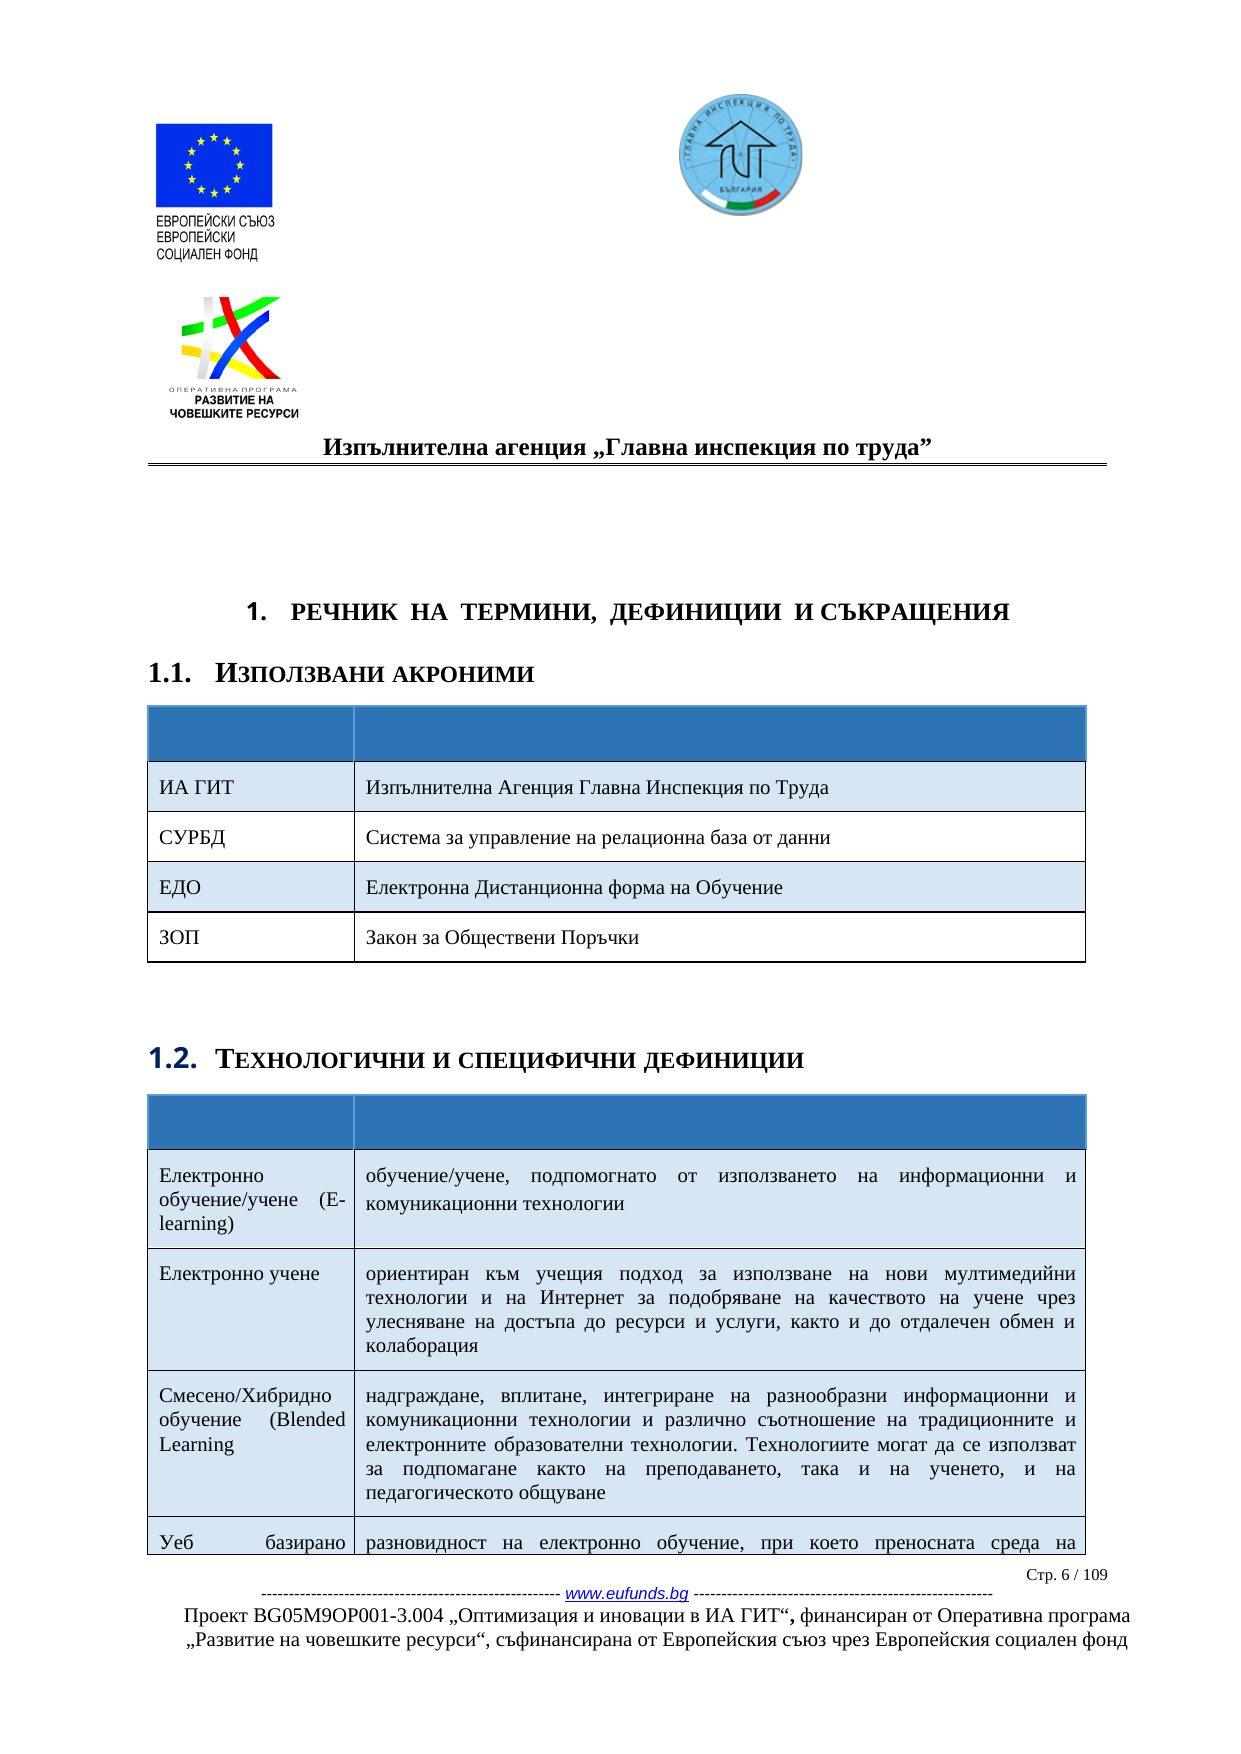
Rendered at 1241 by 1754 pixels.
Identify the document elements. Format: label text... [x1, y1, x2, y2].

table_cell надграждане, вплитане, интегриране на разнообразни информационни и комуникационни технологии и различно съотношение на традиционните и електронните образователни технологии. Технологиите могат да се използват за подпомагане както на преподаването, така и на ученето, и на педагогическото общуване [355, 1371, 1085, 1516]
table_header Описание [355, 707, 1085, 761]
table_header Термин [149, 1096, 353, 1149]
table_cell ЕДО [148, 862, 354, 911]
table_cell Електронна Дистанционна форма на Обучение [355, 862, 1085, 911]
table_cell разновидност на електронно обучение, при което преносната среда на [355, 1517, 1085, 1554]
subtitle Използвани акроними [148, 655, 1107, 688]
table_cell Система за управление на релационна база от данни [355, 812, 1085, 861]
subtitle РЕЧНИК НА ТЕРМИНИ, ДЕФИНИЦИИ И СЪКРАЩЕНИЯ [148, 594, 1107, 628]
table_cell СУРБД [148, 812, 354, 861]
table_cell Изпълнителна Агенция Главна Инспекция по Труда [355, 762, 1085, 811]
subtitle Технологични и специфични дефиниции [148, 1037, 1107, 1077]
table_cell Електронно обучение/учене (E-learning) [148, 1150, 354, 1247]
table_cell Смесено/Хибридно обучение (Blended Learning [148, 1371, 354, 1516]
table_cell Закон за Обществени Поръчки [355, 913, 1085, 961]
table_cell обучение/учене, подпомогнато от използването на информационни и комуникационни технологии [355, 1150, 1085, 1247]
table_cell ИА ГИТ [148, 762, 354, 811]
table_cell ЗОП [148, 913, 354, 961]
table_cell ориентиран към учещия подход за използване на нови мултимедийни технологии и на Интернет за подобряване на качеството на учене чрез улесняване на достъпа до ресурси и услуги, както и до отдалечен обмен и колаборация [355, 1249, 1085, 1370]
table_cell Уеб базирано [148, 1517, 354, 1554]
table_header Описание [355, 1096, 1085, 1149]
table_cell Електронно учене [148, 1249, 354, 1370]
table_header Акроним [149, 707, 353, 761]
